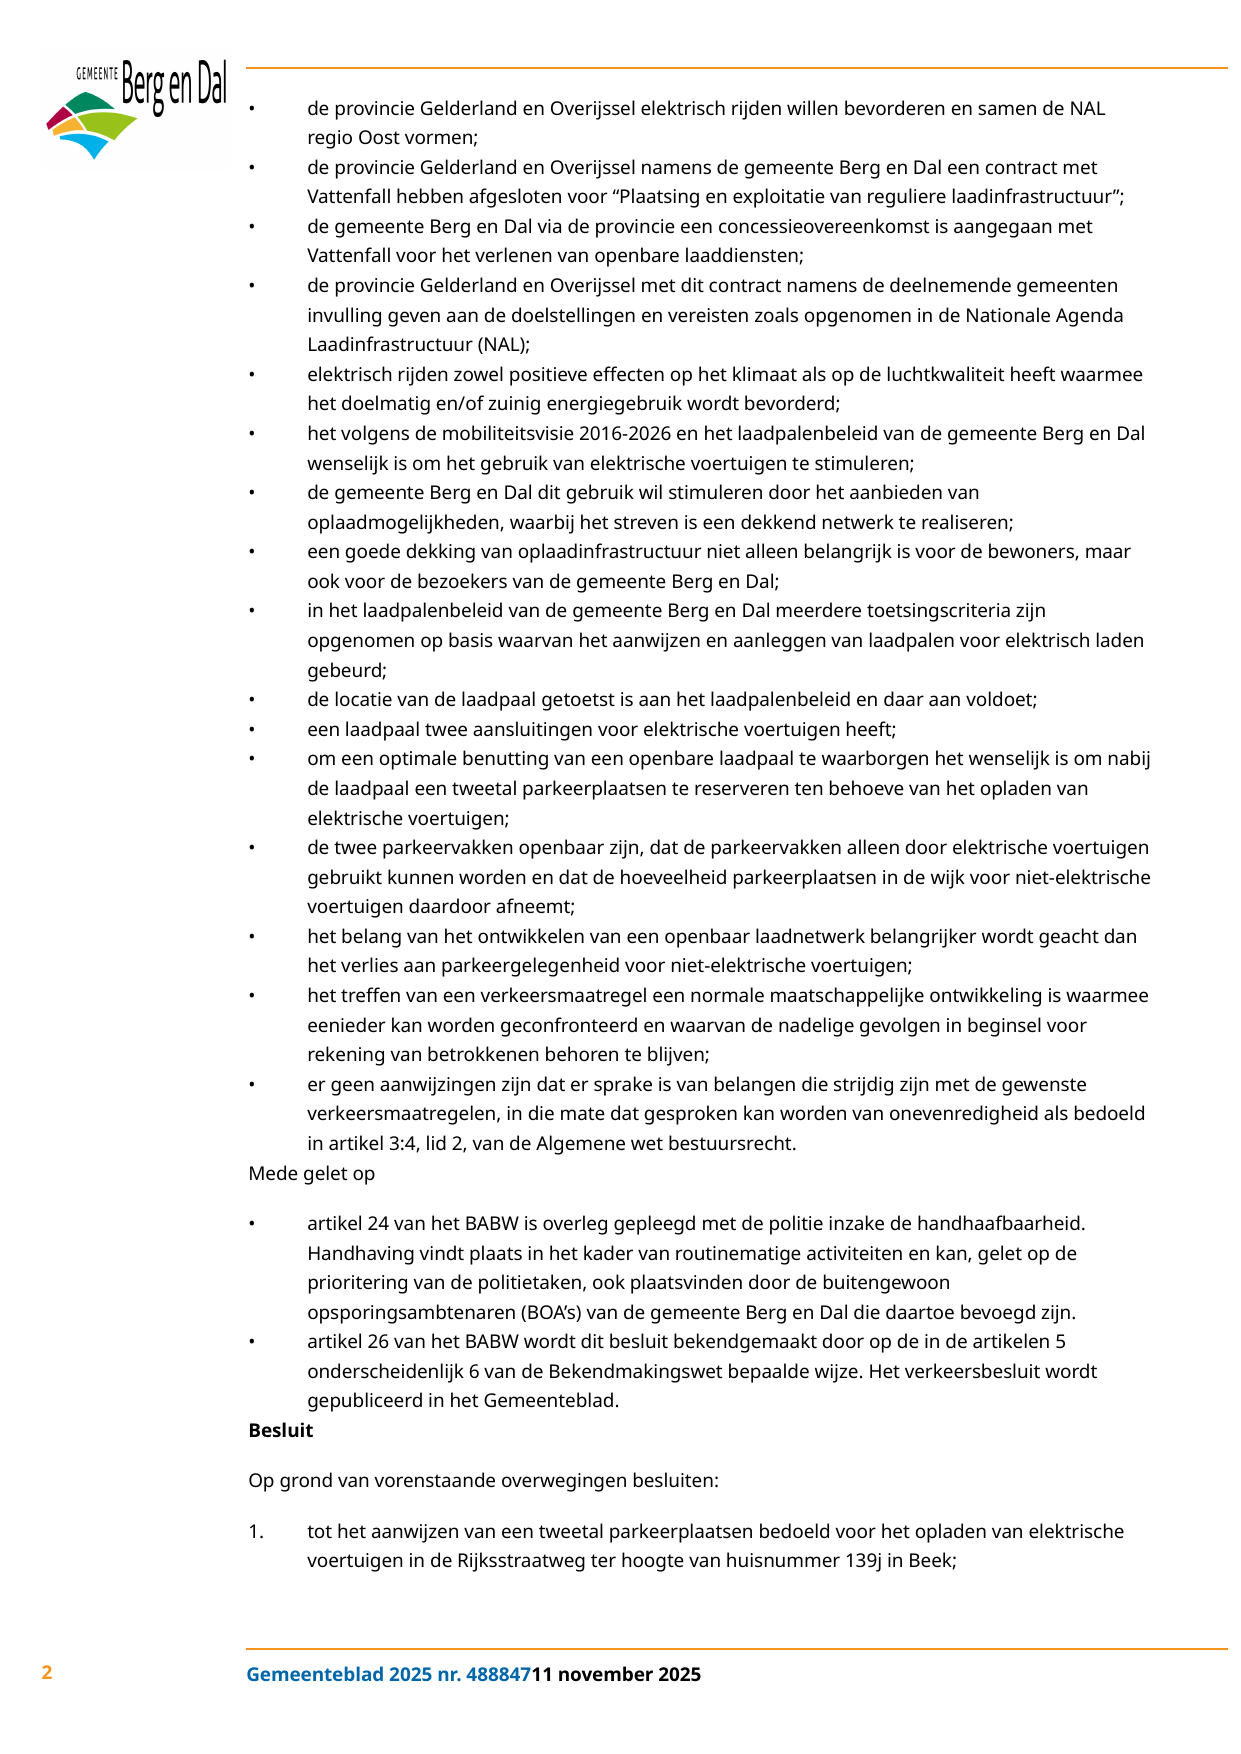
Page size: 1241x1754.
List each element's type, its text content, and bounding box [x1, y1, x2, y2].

list in het laadpalenbeleid van de gemeente Berg en Dal meerdere toetsingscriteria zijn opgenomen op basis waarvan het aanwijzen en aanleggen van laadpalen voor elektrisch laden gebeurd; [248, 598, 1152, 683]
list de twee parkeervakken openbaar zijn, dat de parkeervakken alleen door elektrische voertuigen gebruikt kunnen worden en dat de hoeveelheid parkeerplaatsen in de wijk voor niet-elektrische voertuigen daardoor afneemt; [248, 834, 1152, 919]
text Besluit [248, 1417, 1152, 1443]
list de gemeente Berg en Dal via de provincie een concessieovereenkomst is aangegaan met Vattenfall voor het verlenen van openbare laaddiensten; [248, 213, 1152, 268]
list het belang van het ontwikkelen van een openbaar laadnetwerk belangrijker wordt geacht dan het verlies aan parkeergelegenheid voor niet-elektrische voertuigen; [248, 923, 1152, 978]
list tot het aanwijzen van een tweetal parkeerplaatsen bedoeld voor het opladen van elektrische voertuigen in de Rijksstraatweg ter hoogte van huisnummer 139j in Beek; [248, 1518, 1152, 1573]
list een goede dekking van oplaadinfrastructuur niet alleen belangrijk is voor de bewoners, maar ook voor de bezoekers van de gemeente Berg en Dal; [248, 538, 1152, 594]
list de gemeente Berg en Dal dit gebruik wil stimuleren door het aanbieden van oplaadmogelijkheden, waarbij het streven is een dekkend netwerk te realiseren; [248, 479, 1152, 535]
list het treffen van een verkeersmaatregel een normale maatschappelijke ontwikkeling is waarmee eenieder kan worden geconfronteerd en waarvan de nadelige gevolgen in beginsel voor rekening van betrokkenen behoren te blijven; [248, 982, 1152, 1067]
list artikel 26 van het BABW wordt dit besluit bekendgemaakt door op de in de artikelen 5 onderscheidenlijk 6 van de Bekendmakingswet bepaalde wijze. Het verkeersbesluit wordt gepubliceerd in het Gemeenteblad. [248, 1328, 1152, 1413]
picture [41, 47, 231, 172]
list de provincie Gelderland en Overijssel elektrisch rijden willen bevorderen en samen de NAL regio Oost vormen; [248, 95, 1152, 150]
list een laadpaal twee aansluitingen voor elektrische voertuigen heeft; [248, 716, 1152, 742]
list om een optimale benutting van een openbare laadpaal te waarborgen het wenselijk is om nabij de laadpaal een tweetal parkeerplaatsen te reserveren ten behoeve van het opladen van elektrische voertuigen; [248, 746, 1152, 831]
list het volgens de mobiliteitsvisie 2016-2026 en het laadpalenbeleid van de gemeente Berg en Dal wenselijk is om het gebruik van elektrische voertuigen te stimuleren; [248, 420, 1152, 476]
list de provincie Gelderland en Overijssel met dit contract namens de deelnemende gemeenten invulling geven aan de doelstellingen en vereisten zoals opgenomen in de Nationale Agenda Laadinfrastructuur (NAL); [248, 272, 1152, 357]
list elektrisch rijden zowel positieve effecten op het klimaat als op de luchtkwaliteit heeft waarmee het doelmatig en/of zuinig energiegebruik wordt bevorderd; [248, 361, 1152, 416]
text Mede gelet op [248, 1160, 1152, 1186]
list artikel 24 van het BABW is overleg gepleegd met de politie inzake de handhaafbaarheid. Handhaving vindt plaats in het kader van routinematige activiteiten en kan, gelet op de prioritering van de politietaken, ook plaatsvinden door de buitengewoon opsporingsambtenaren (BOA’s) van de gemeente Berg en Dal die daartoe bevoegd zijn. [248, 1210, 1152, 1325]
list er geen aanwijzingen zijn dat er sprake is van belangen die strijdig zijn met de gewenste verkeersmaatregelen, in die mate dat gesproken kan worden van onevenredigheid als bedoeld in artikel 3:4, lid 2, van de Algemene wet bestuursrecht. [248, 1071, 1152, 1156]
list de provincie Gelderland en Overijssel namens de gemeente Berg en Dal een contract met Vattenfall hebben afgesloten voor “Plaatsing en exploitatie van reguliere laadinfrastructuur”; [248, 154, 1152, 209]
text Op grond van vorenstaande overwegingen besluiten: [248, 1468, 1152, 1493]
list de locatie van de laadpaal getoetst is aan het laadpalenbeleid en daar aan voldoet; [248, 686, 1152, 712]
